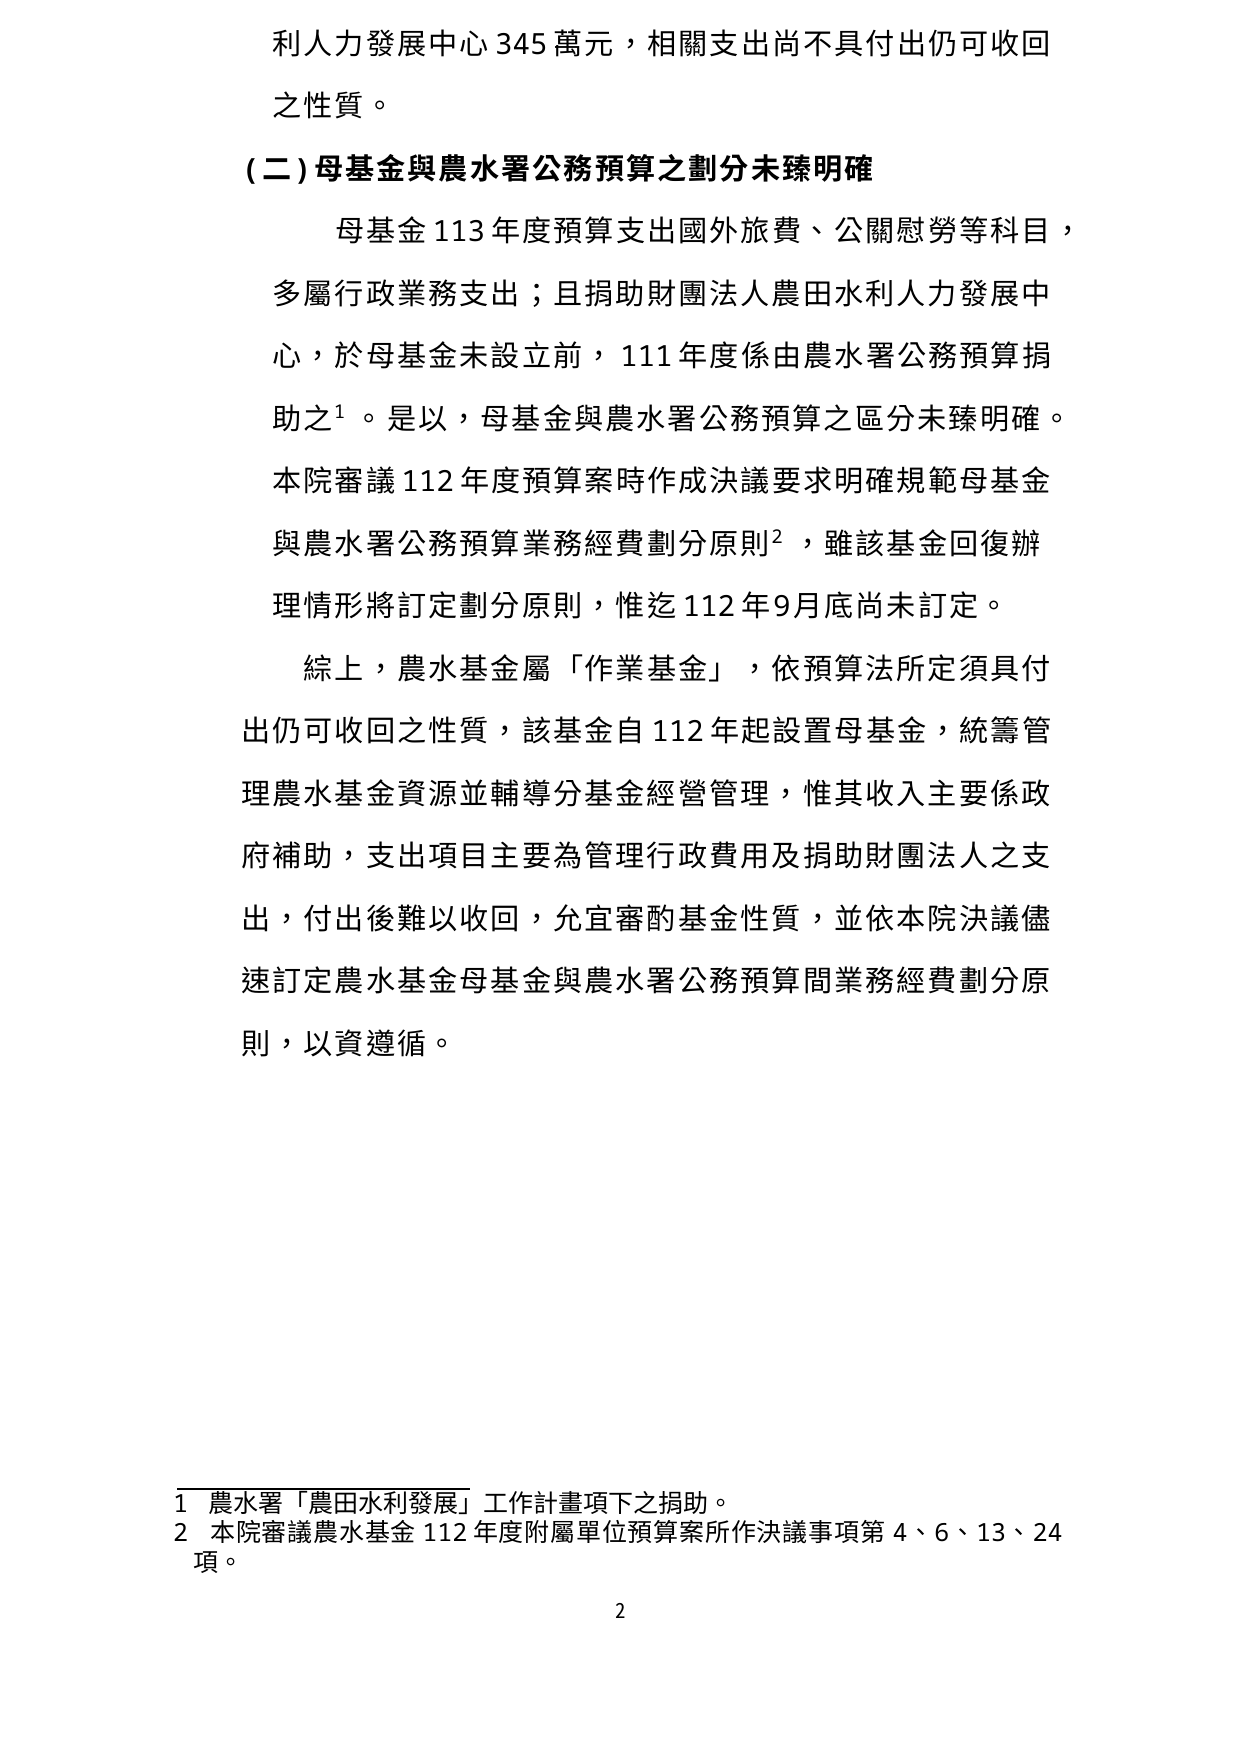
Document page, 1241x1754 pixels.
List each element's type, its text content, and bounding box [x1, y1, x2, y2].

text 母基金113年度預算支出國外旅費、公關慰勞等科目，多屬行政業務支出；且捐助財團法人農田水利人力發展中心，於母基金未設立前，111年度係由農水署公務預算捐助之。是以，母基金與農水署公務預算之區分未臻明確。本院審議112年度預算案時作成決議要求明確規範母基金與農水署公務預算業務經費劃分原則，雖該基金回復辦理情形將訂定劃分原則，惟迄112年9月底尚未訂定。 [266, 187, 1063, 625]
text 綜上，農水基金屬「作業基金」，依預算法所定須具付出仍可收回之性質，該基金自112年起設置母基金，統籌管理農水基金資源並輔導分基金經營管理，惟其收入主要係政府補助，支出項目主要為管理行政費用及捐助財團法人之支出，付出後難以收回，允宜審酌基金性質，並依本院決議儘速訂定農水基金母基金與農水署公務預算間業務經費劃分原則，以資遵循。 [236, 625, 1063, 1062]
text (二)母基金與農水署公務預算之劃分未臻明確 [236, 125, 1063, 187]
text 利人力發展中心345萬元，相關支出尚不具付出仍可收回之性質。 [266, 0, 1063, 125]
text 農水署「農田水利發展」工作計畫項下之捐助。 [173, 1489, 1063, 1518]
text 本院審議農水基金112年度附屬單位預算案所作決議事項第4、6、13、24項。 [173, 1518, 1063, 1577]
